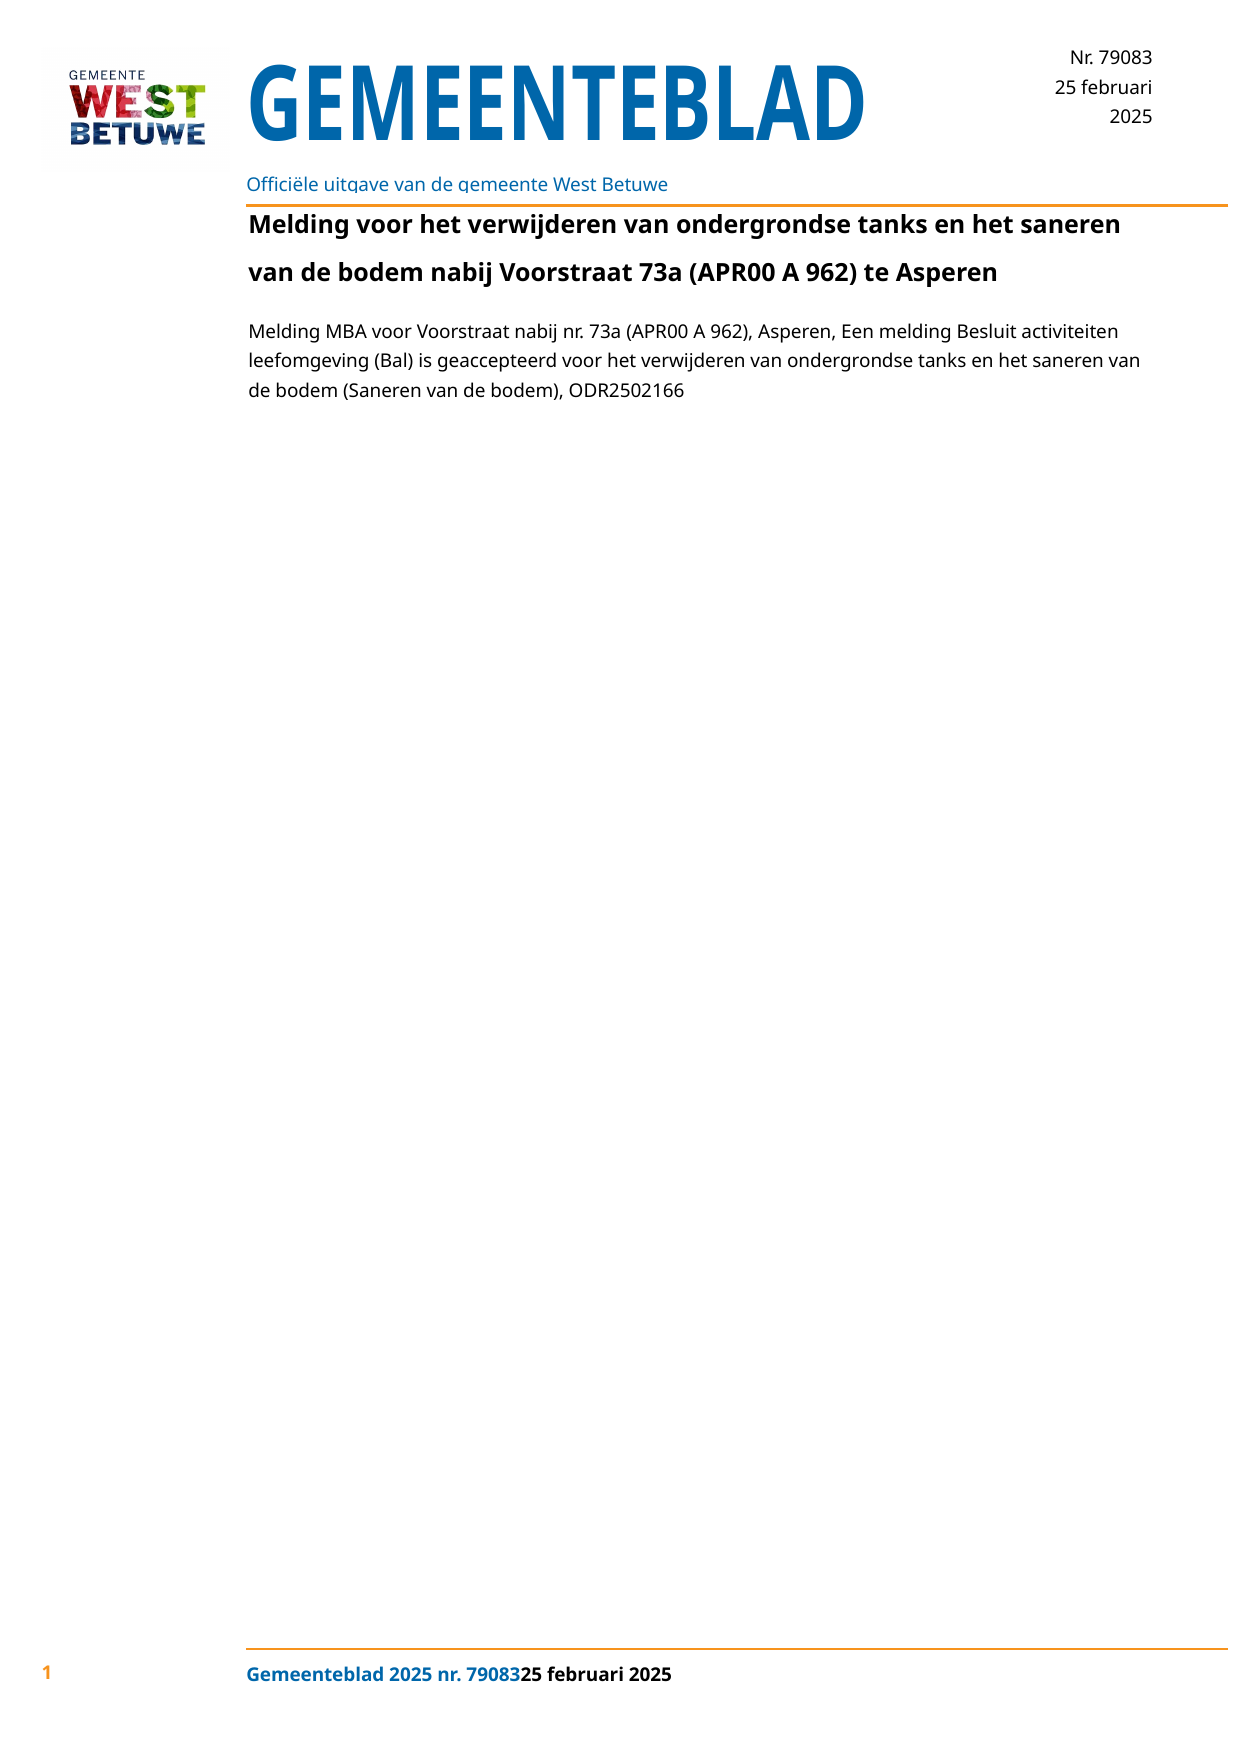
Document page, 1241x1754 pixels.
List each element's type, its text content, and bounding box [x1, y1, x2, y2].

text Melding MBA voor Voorstraat nabij nr. 73a (APR00 A 962), Asperen, Een melding Besluit activiteiten leefomgeving (Bal) is geaccepteerd voor het verwijderen van ondergrondse tanks en het saneren van de bodem (Saneren van de bodem), ODR2502166 [248, 318, 1152, 403]
picture [41, 47, 231, 172]
text Melding voor het verwijderen van ondergrondse tanks en het saneren van de bodem nabij Voorstraat 73a (APR00 A 962) te Asperen [248, 207, 1152, 288]
